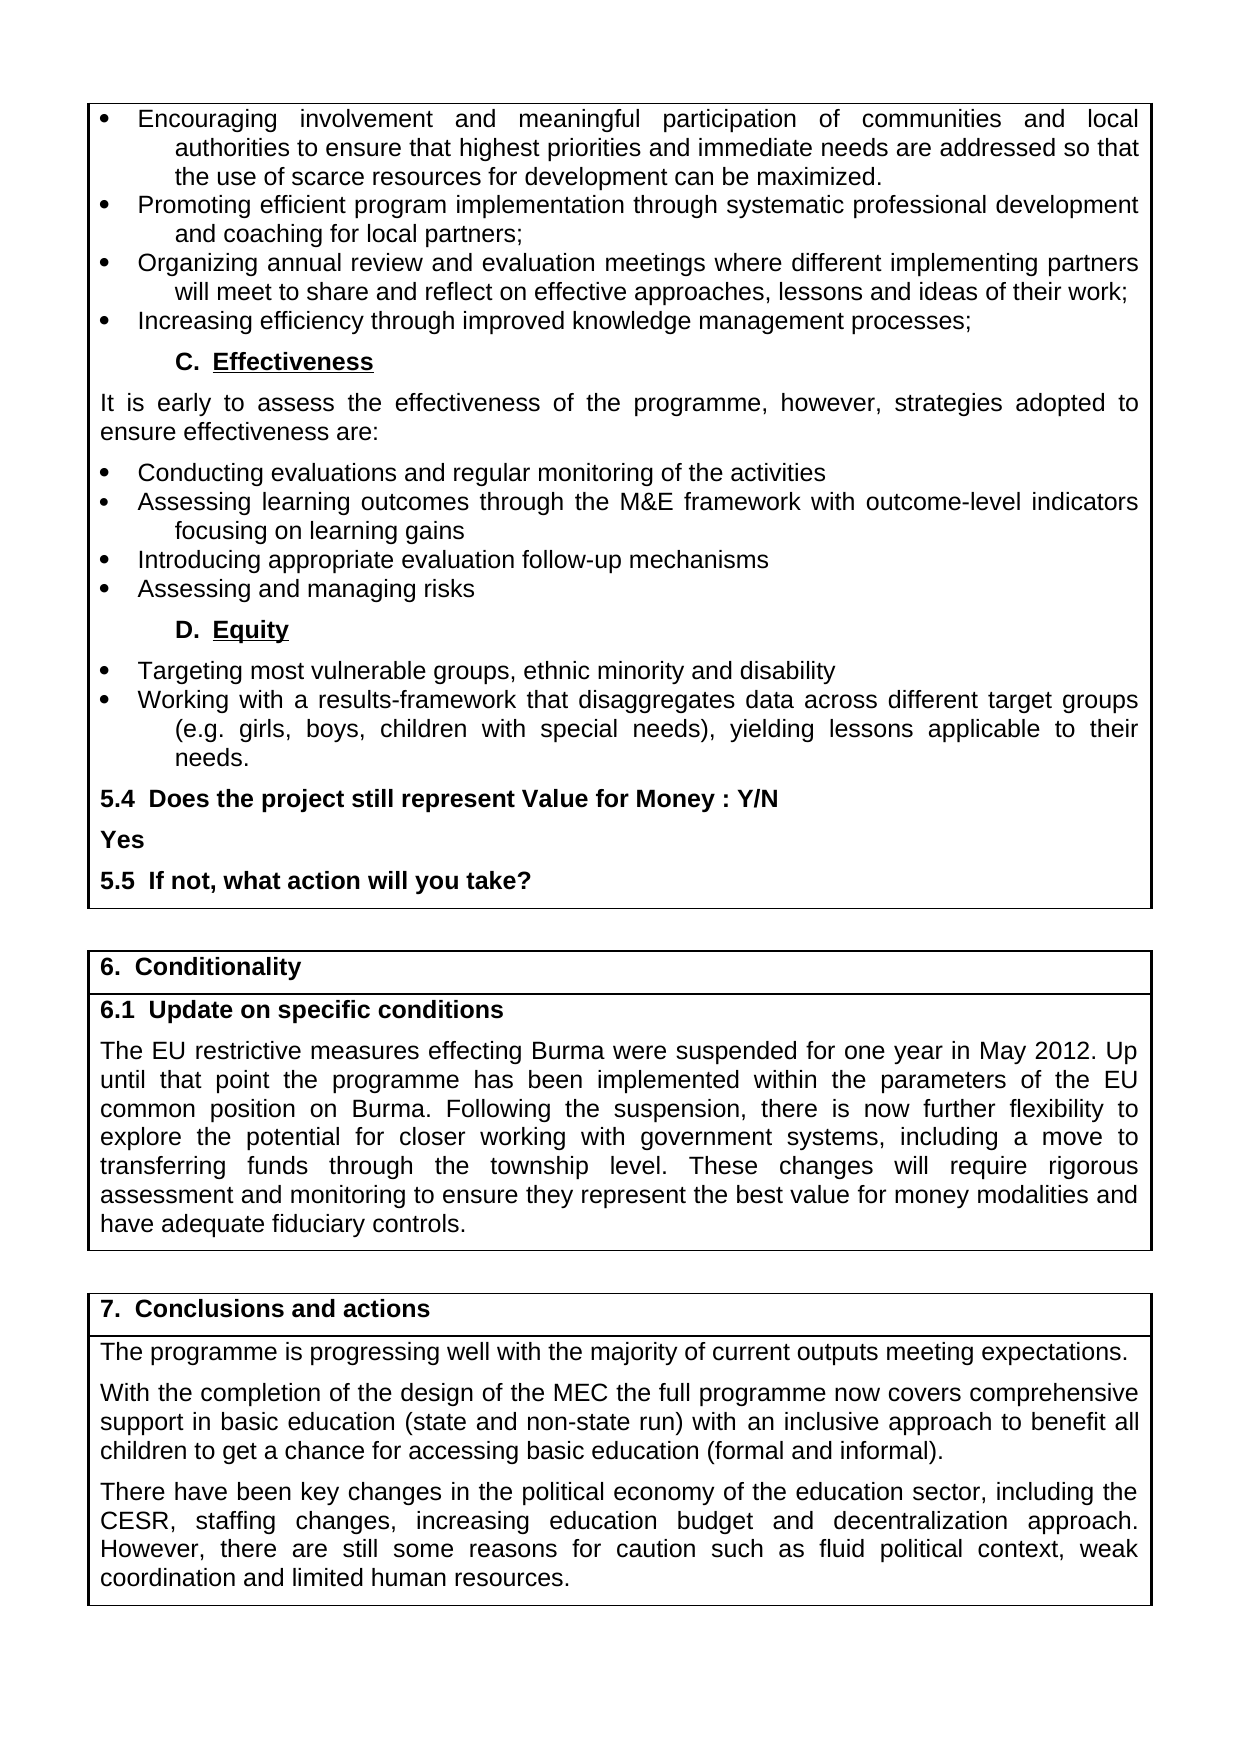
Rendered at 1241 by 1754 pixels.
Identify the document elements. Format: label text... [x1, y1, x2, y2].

table_header 6. Conditionality [90, 952, 1150, 993]
table_cell 6.1 Update on specific conditions The EU restrictive measures effecting Burma were suspended for one year in May 2012. Up until that point the programme has been implemented within the parameters of the EU common position on Burma. Following the suspension, there is now further flexibility to explore the potential for closer working with government systems, including a move to transferring funds through the township level. These changes will require rigorous assessment and monitoring to ensure they represent the best value for money modalities and have adequate fiduciary controls. [90, 995, 1150, 1250]
table_cell 5.1 Performance on VfM measures Teaching and learning materials: The cost of the production of textbooks by UNICEF ($2,10) is well within the range of international comparators in the Business Case. ECCD Provision: Costs of ECD programs across the world vary significantly caused by differences in program characteristics, delivery mode (e.g. parental education, home-based care models, community-managed or school-based ECD services), focus of the intervention, age range of children, staff requirements, frequency of duration. As part of the design of the Myanmar Education Consortium we requested all partner to submit a detailed annex with a breakdown of the unit cost for the various ECD models being used. There was a wide range of unit cost per child per year depending on how many future beneficiaries were included in the calculation. Despite this, the costs all fell within the range of the international comparators used in the Business Case. The MEC unit cost analysis is the start of a longer-term process of linking quality indicators to these unit costs to build an evidence of what cost effective ECD provision – whether school-based or community based – should be in Myanmar. This work will also be picked up by the CESR as it examines the efficiency and costs of ECD delivery in school and community based models. Commercial Improvement and Value for Money The programme has introduced measures which have contributed to increased commercial viability and will support VFM such as: Involving communities and local government leaders not only to provide financial and material support to education activities, but also to help create awareness about the need for education, change attitudes, mobilize the community for action and facilitate replication Targeting complementary education systems Set-up costs: Recruitment of experienced staff and staff those are involved in the previous projects. Familiarity and experience of the team will engender an acceleration of delivery towards results Procurement of items that are available in local markets in the required quality and quantity Enabling communities to manage and sustain ECD centres through provision of revolving fund, capacity building on fund management and income generation and ongoing monitoring support and guidance during project implementation. 5.3 Role of project partners As part of the design of the MEC partners have agreed to a number of principles to ensure value for money is achieved throughout programme implementation. Economy Giving priority to sourcing local goods manufactured in the area of operation and supplies or services readily available locally Saving cost through bulk purchasing Conducting competitive tendering for contracts for goods and services and use benchmarked fee rates to ensure competitive rates Ensuring that all procurement activities are fully and transparently documented to promote fairness and minimize the risk of corruption Comparable market rates for salaries, consultancies Efficiency Encouraging involvement and meaningful participation of communities and local authorities to ensure that highest priorities and immediate needs are addressed so that the use of scarce resources for development can be maximized. Promoting efficient program implementation through systematic professional development and coaching for local partners; Organizing annual review and evaluation meetings where different implementing partners will meet to share and reflect on effective approaches, lessons and ideas of their work; Increasing efficiency through improved knowledge management processes; Effectiveness It is early to assess the effectiveness of the programme, however, strategies adopted to ensure effectiveness are: Conducting evaluations and regular monitoring of the activities Assessing learning outcomes through the M&E framework with outcome-level indicators focusing on learning gains Introducing appropriate evaluation follow-up mechanisms Assessing and managing risks Equity Targeting most vulnerable groups, ethnic minority and disability Working with a results-framework that disaggregates data across different target groups (e.g. girls, boys, children with special needs), yielding lessons applicable to their needs. 5.4 Does the project still represent Value for Money : Y/N Yes 5.5 If not, what action will you take? [90, 104, 1150, 908]
table_cell The programme is progressing well with the majority of current outputs meeting expectations. With the completion of the design of the MEC the full programme now covers comprehensive support in basic education (state and non-state run) with an inclusive approach to benefit all children to get a chance for accessing basic education (formal and informal). There have been key changes in the political economy of the education sector, including the CESR, staffing changes, increasing education budget and decentralization approach. However, there are still some reasons for caution such as fluid political context, weak coordination and limited human resources. [90, 1337, 1150, 1604]
table_header 7. Conclusions and actions [90, 1294, 1150, 1335]
